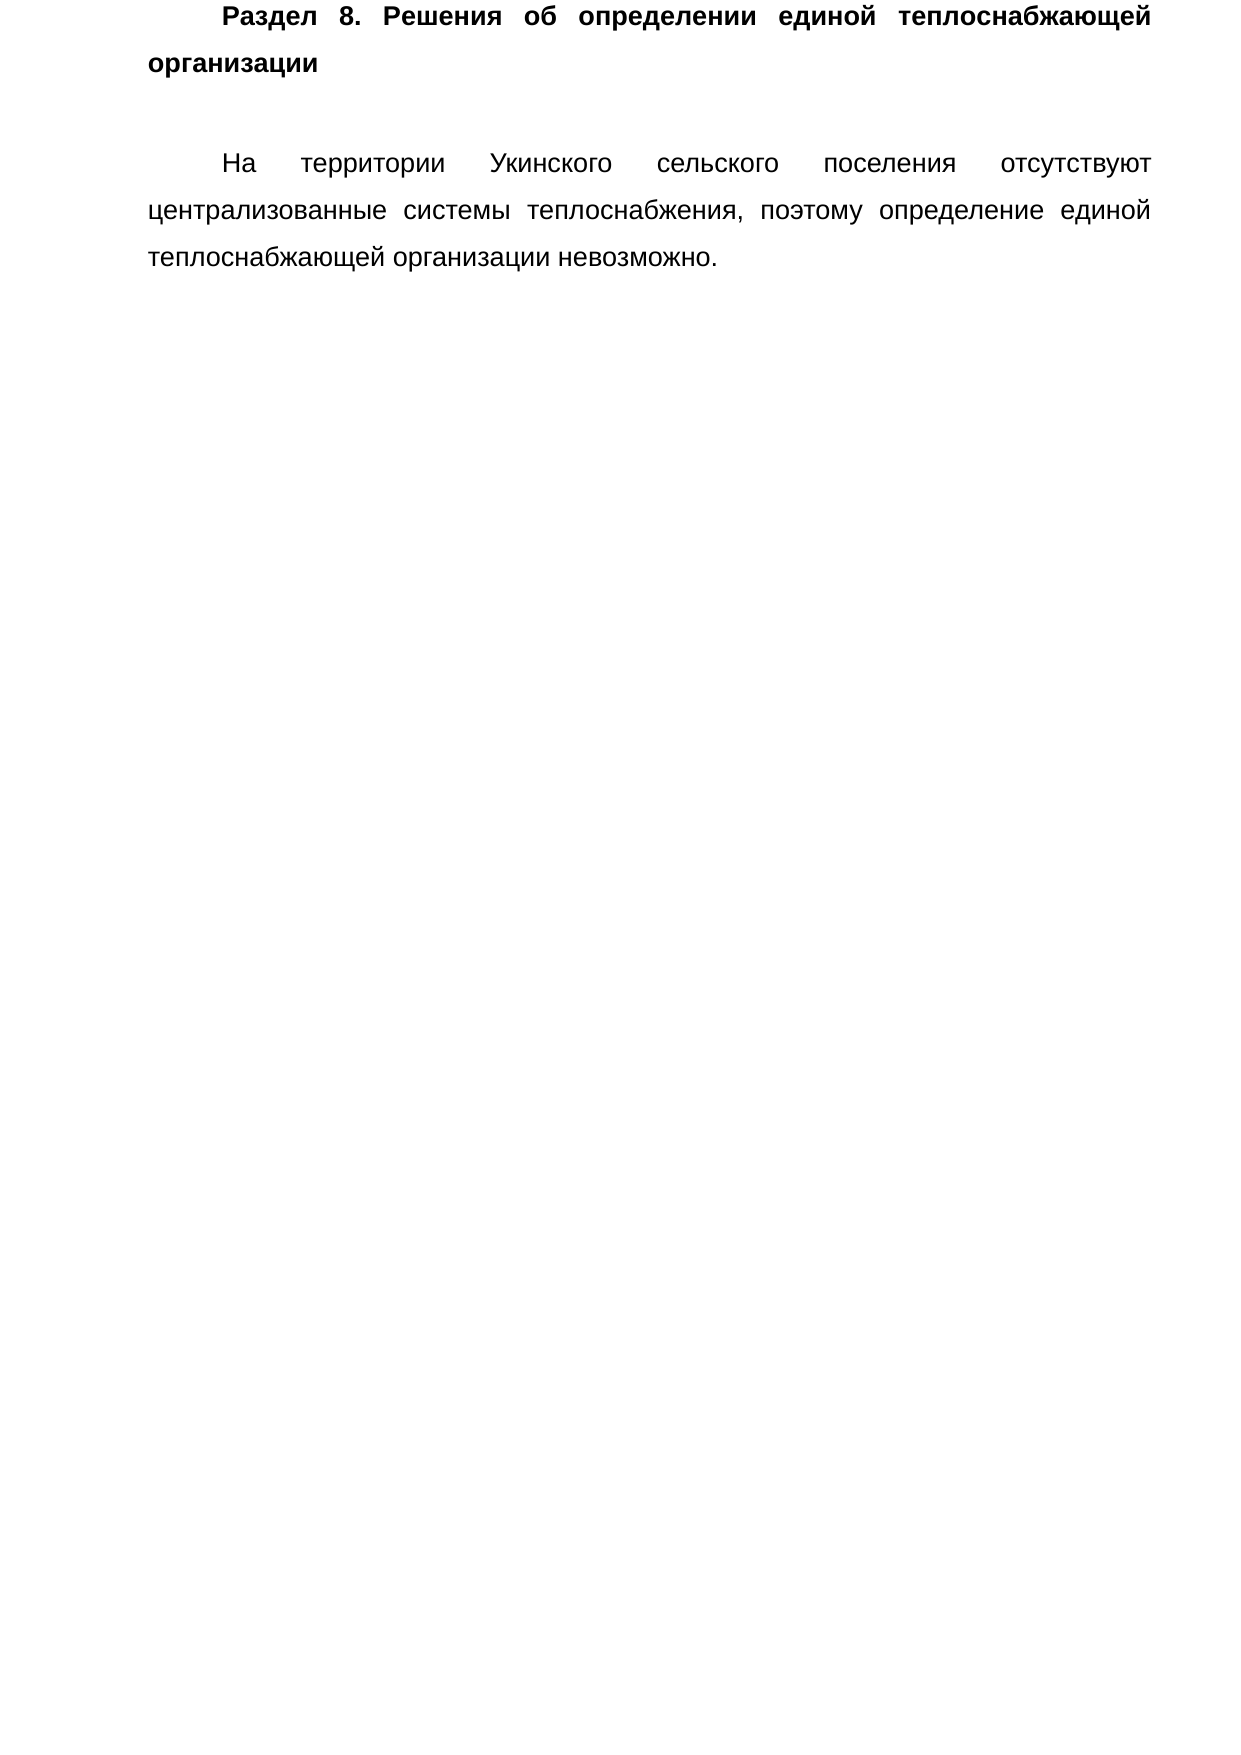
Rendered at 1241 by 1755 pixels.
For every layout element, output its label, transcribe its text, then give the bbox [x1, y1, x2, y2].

text На территории Укинского сельского поселения отсутствуют централизованные системы теплоснабжения, поэтому определение единой теплоснабжающей организации невозможно. [148, 147, 1152, 272]
text Раздел 8. Решения об определении единой теплоснабжающей организации [148, 0, 1152, 78]
